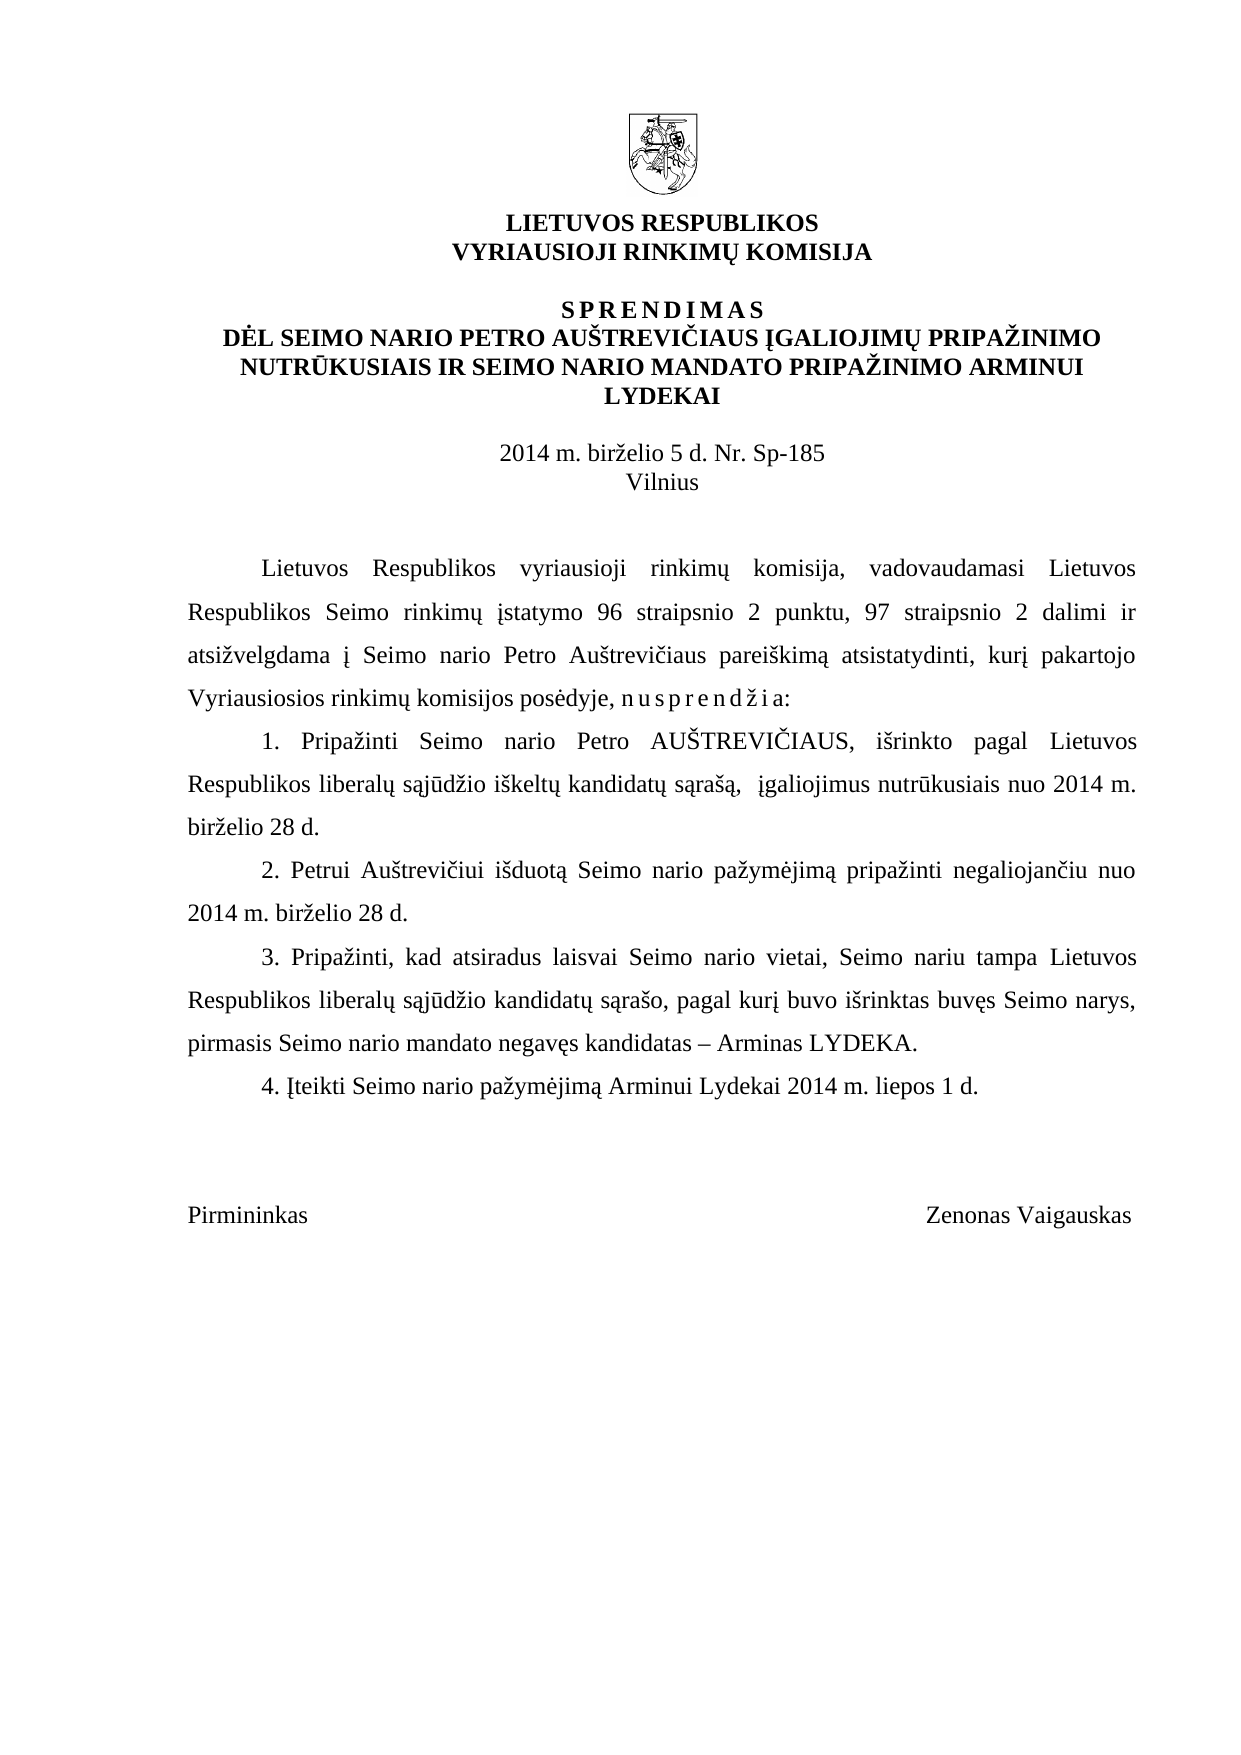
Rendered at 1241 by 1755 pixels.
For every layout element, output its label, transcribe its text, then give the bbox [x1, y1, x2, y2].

text DĖL SEIMO NARIO PETRO AUŠTREVIČIAUS ĮGALIOJIMŲ PRIPAŽINIMO NUTRŪKUSIAIS IR SEIMO NARIO MANDATO PRIPAŽINIMO ARMINUI LYDEKAI [187, 323, 1137, 410]
text 2014 m. birželio 5 d. Nr. Sp-185 [187, 438, 1137, 467]
text Pirmininkas Zenonas Vaigauskas [187, 1200, 1137, 1229]
text 4. Įteikti Seimo nario pažymėjimą Arminui Lydekai 2014 m. liepos 1 d. [187, 1071, 1137, 1100]
text Vilnius [187, 467, 1137, 496]
text 2. Petrui Auštrevičiui išduotą Seimo nario pažymėjimą pripažinti negaliojančiu nuo 2014 m. birželio 28 d. [187, 855, 1137, 927]
text LIETUVOS RESPUBLIKOS [187, 208, 1137, 237]
text VYRIAUSIOJI RINKIMŲ KOMISIJA [187, 237, 1137, 266]
text SpREndimas [187, 295, 1137, 323]
text 1. Pripažinti Seimo nario Petro AUŠTREVIČIAUS, išrinkto pagal Lietuvos Respublikos liberalų sąjūdžio iškeltų kandidatų sąrašą, įgaliojimus nutrūkusiais nuo 2014 m. birželio 28 d. [187, 726, 1137, 841]
text Lietuvos Respublikos vyriausioji rinkimų komisija, vadovaudamasi Lietuvos Respublikos Seimo rinkimų įstatymo 96 straipsnio 2 punktu, 97 straipsnio 2 dalimi ir atsižvelgdama į Seimo nario Petro Auštrevičiaus pareiškimą atsistatydinti, kurį pakartojo Vyriausiosios rinkimų komisijos posėdyje, nusprendžia: [187, 553, 1137, 712]
text 3. Pripažinti, kad atsiradus laisvai Seimo nario vietai, Seimo nariu tampa Lietuvos Respublikos liberalų sąjūdžio kandidatų sąrašo, pagal kurį buvo išrinktas buvęs Seimo narys, pirmasis Seimo nario mandato negavęs kandidatas – Arminas LYDEKA. [187, 942, 1137, 1057]
